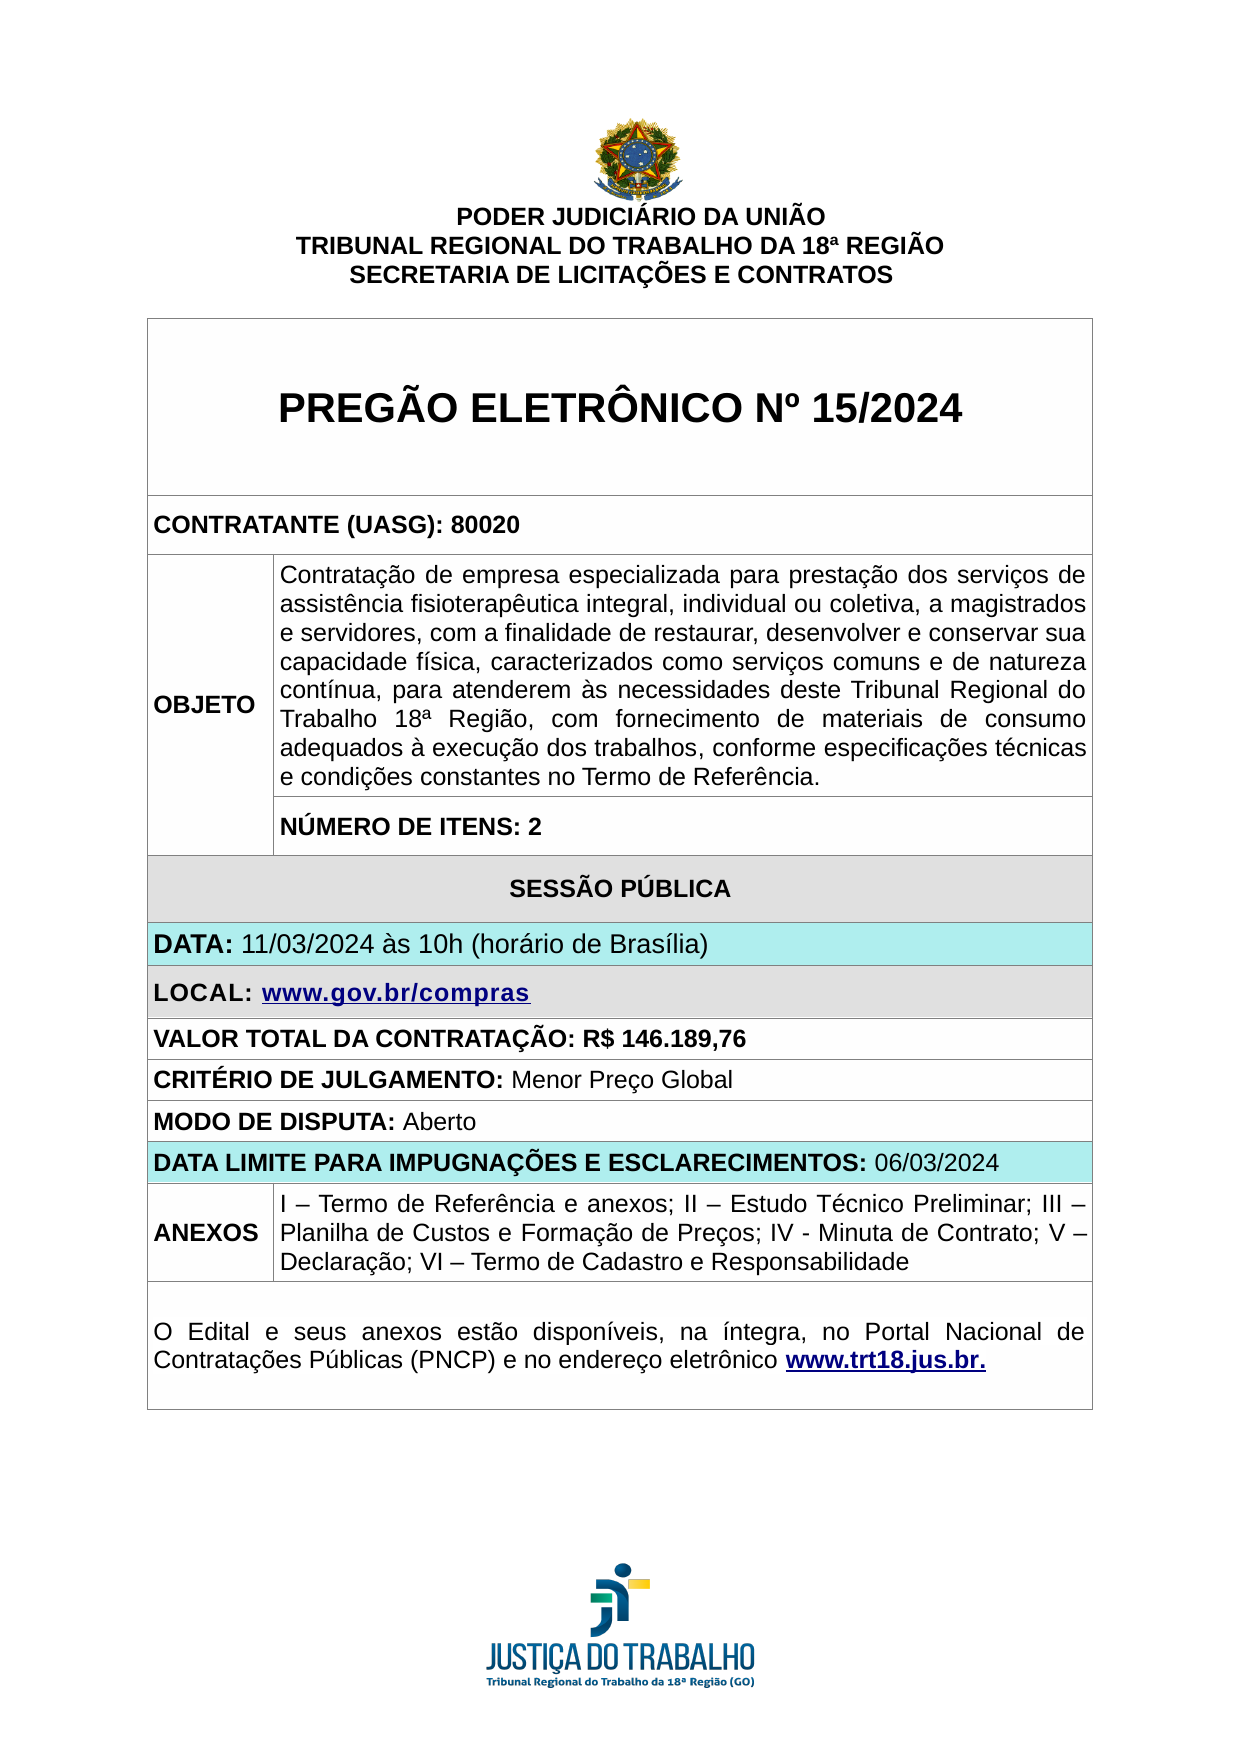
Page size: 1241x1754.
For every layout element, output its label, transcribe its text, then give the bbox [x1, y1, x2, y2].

table_cell LOCAL: www.gov.br/compras [148, 966, 1092, 1017]
table_cell VALOR TOTAL DA CONTRATAÇÃO: R$ 146.189,76 [148, 1019, 1092, 1059]
table_cell DATA: 11/03/2024 às 10h (horário de Brasília) [148, 923, 1092, 965]
table_cell OBJETO [148, 555, 273, 855]
table_cell Contratação de empresa especializada para prestação dos serviços de assistência fisioterapêutica integral, individual ou coletiva, a magistrados e servidores, com a finalidade de restaurar, desenvolver e conservar sua capacidade física, caracterizados como serviços comuns e de natureza contínua, para atenderem às necessidades deste Tribunal Regional do Trabalho 18ª Região, com fornecimento de materiais de consumo adequados à execução dos trabalhos, conforme especificações técnicas e condições constantes no Termo de Referência. [274, 555, 1092, 796]
table_cell O Edital e seus anexos estão disponíveis, na íntegra, no Portal Nacional de Contratações Públicas (PNCP) e no endereço eletrônico www.trt18.jus.br. [148, 1282, 1092, 1409]
picture [478, 1559, 762, 1692]
table_cell CONTRATANTE (UASG): 80020 [148, 496, 1092, 554]
table_cell DATA LIMITE PARA IMPUGNAÇÕES E ESCLARECIMENTOS: 06/03/2024 [148, 1142, 1092, 1182]
table_cell CRITÉRIO DE JULGAMENTO: Menor Preço Global [148, 1060, 1092, 1100]
table_header PREGÃO ELETRÔNICO Nº 15/2024 [148, 319, 1092, 495]
table_cell ANEXOS [148, 1184, 273, 1281]
table_cell NÚMERO DE ITENS: 2 [274, 797, 1092, 855]
table_cell MODO DE DISPUTA: Aberto [148, 1101, 1092, 1141]
table_cell SESSÃO PÚBLICA [148, 856, 1092, 922]
table_cell I – Termo de Referência e anexos; II – Estudo Técnico Preliminar; III – Planilha de Custos e Formação de Preços; IV - Minuta de Contrato; V – Declaração; VI – Termo de Cadastro e Responsabilidade [274, 1184, 1092, 1281]
